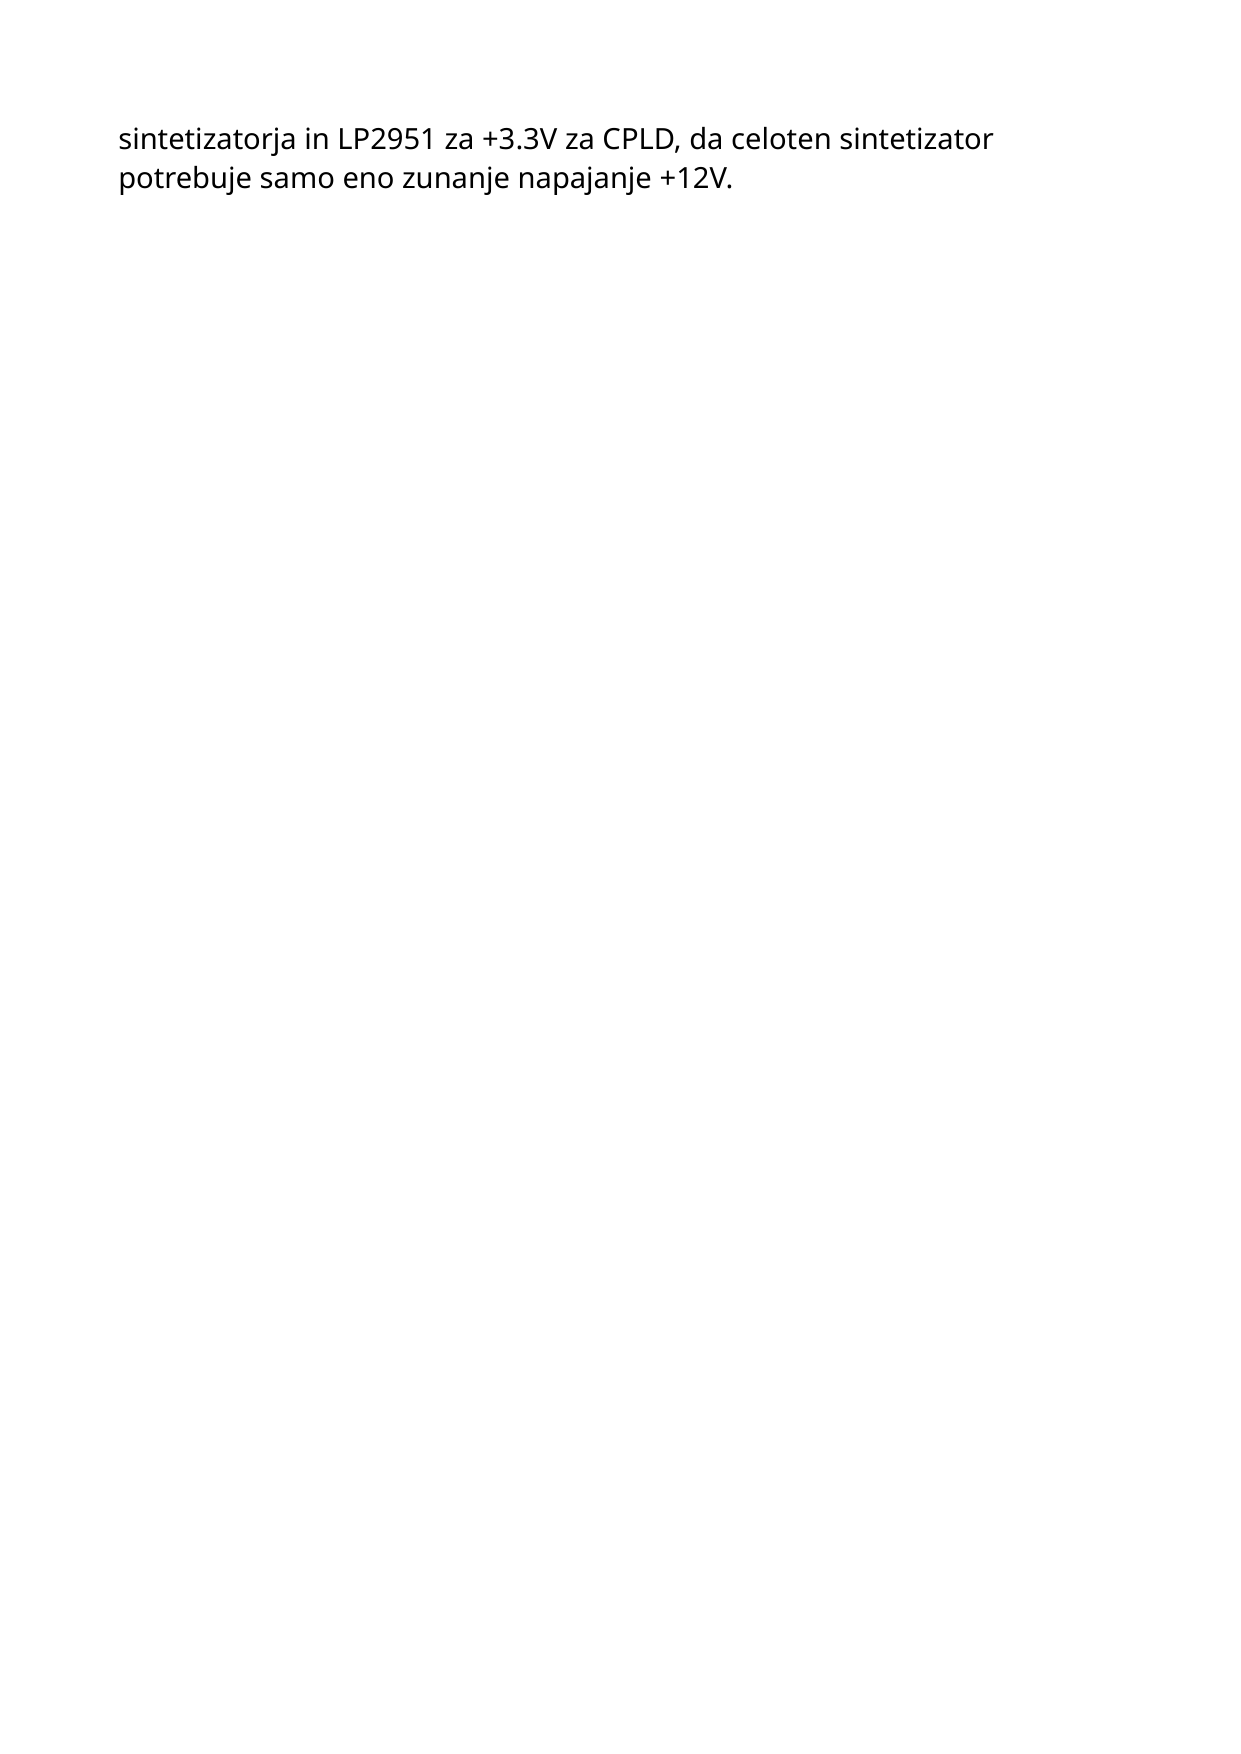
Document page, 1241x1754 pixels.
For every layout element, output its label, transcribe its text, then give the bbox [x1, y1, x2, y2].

text sintetizatorja in LP2951 za +3.3V za CPLD, da celoten sintetizator potrebuje samo eno zunanje napajanje +12V. [118, 118, 1122, 197]
